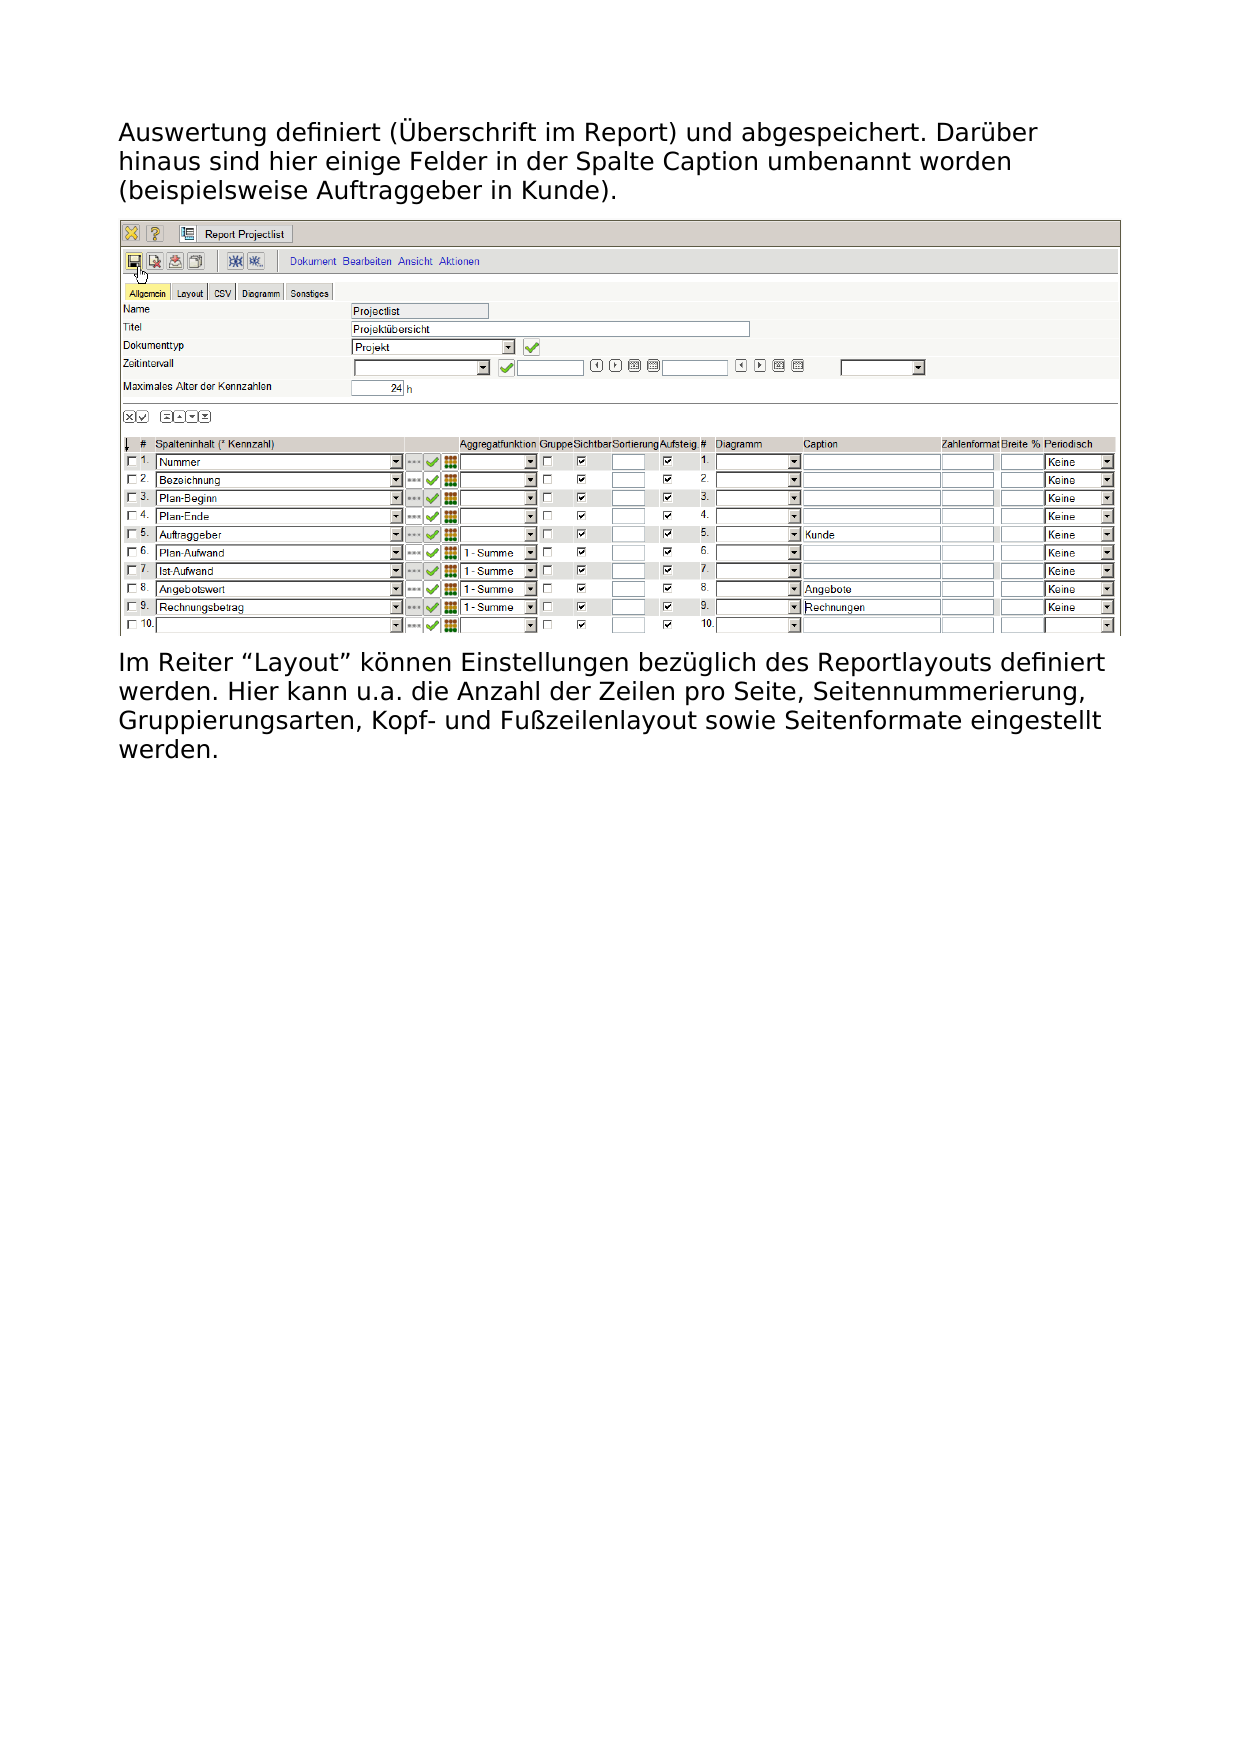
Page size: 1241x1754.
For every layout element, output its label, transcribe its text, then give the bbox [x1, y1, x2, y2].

text Im Reiter “Layout” können Einstellungen bezüglich des Reportlayouts definiert werden. Hier kann u.a. die Anzahl der Zeilen pro Seite, Seitennummerierung, Gruppierungsarten, Kopf- und Fußzeilenlayout sowie Seitenformate eingestellt werden. [118, 648, 1122, 765]
text Auswertung definiert (Überschrift im Report) und abgespeichert. Darüber hinaus sind hier einige Felder in der Spalte Caption umbenannt worden (beispielsweise Auftraggeber in Kunde). [118, 118, 1122, 206]
picture [118, 218, 1123, 636]
